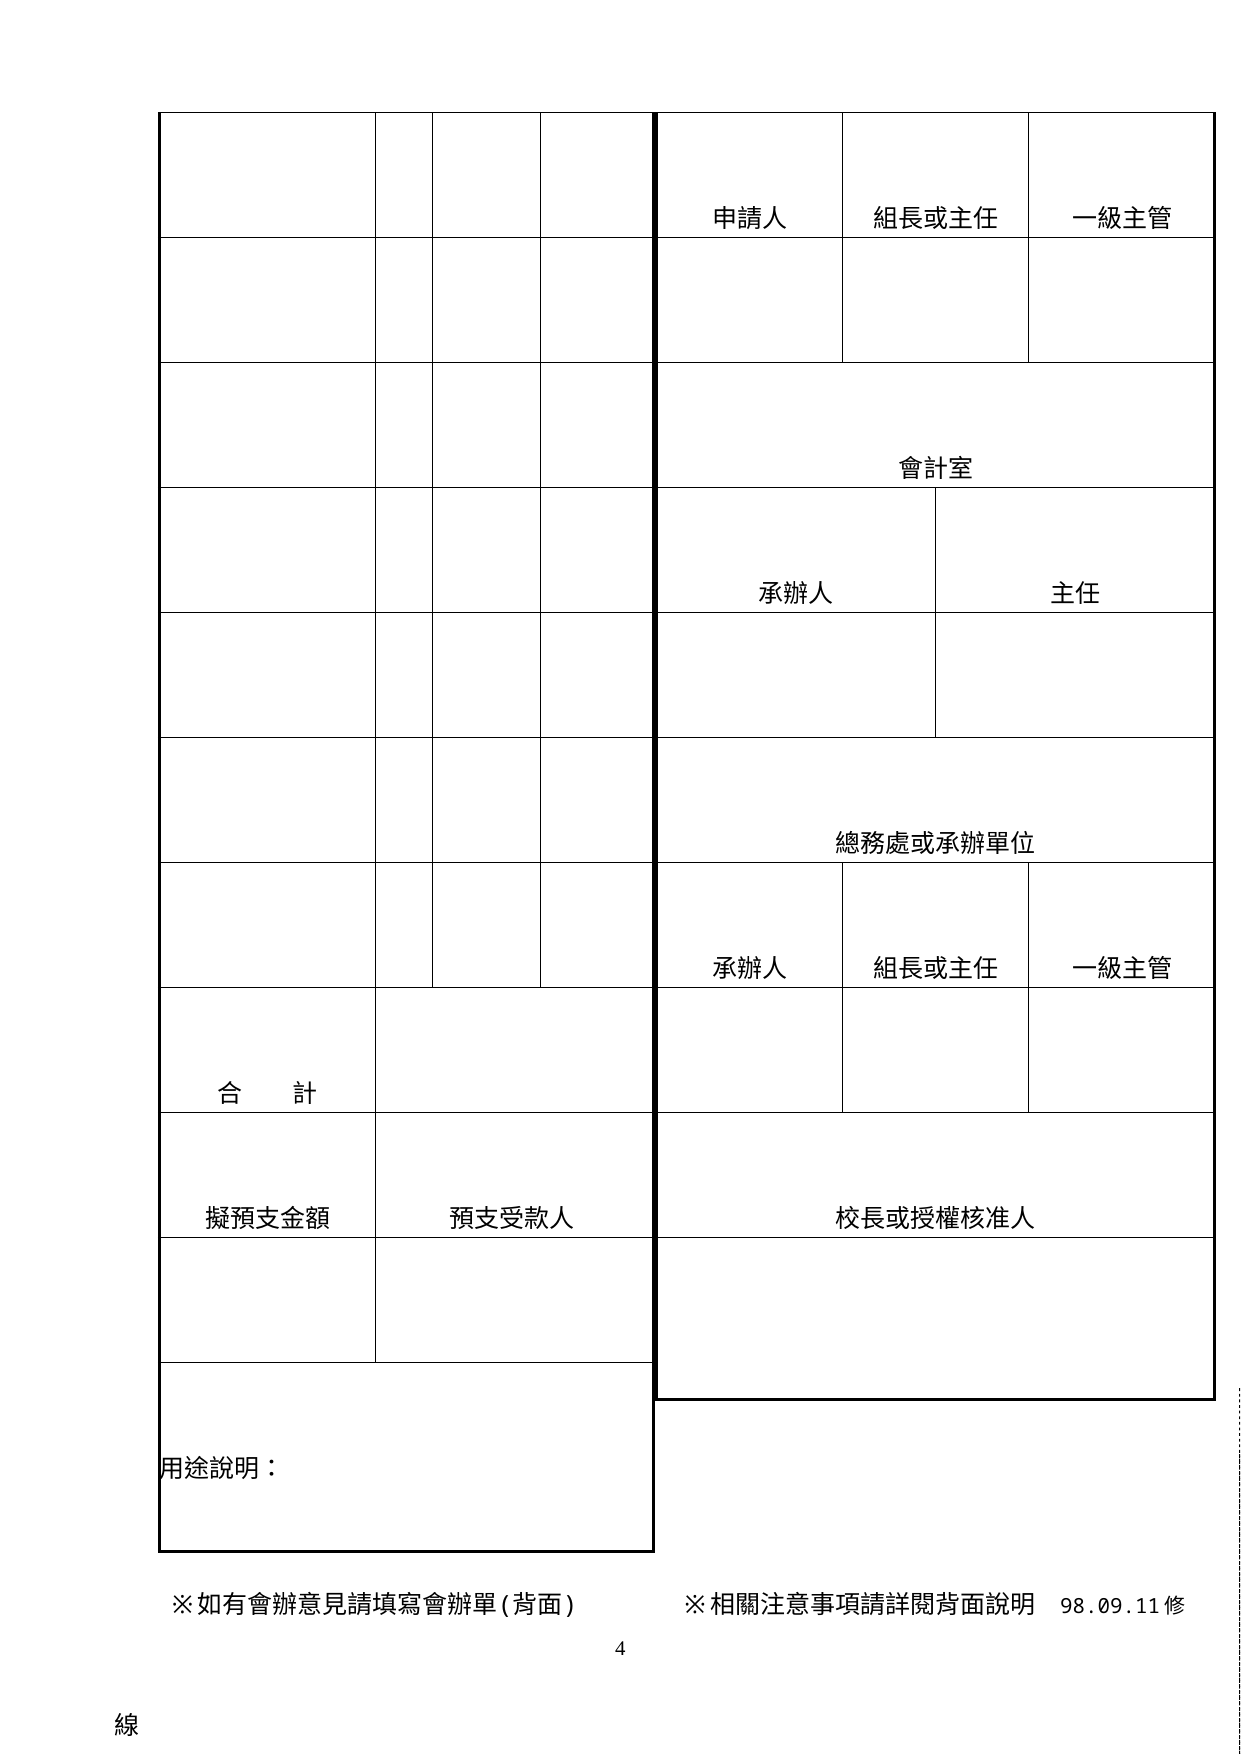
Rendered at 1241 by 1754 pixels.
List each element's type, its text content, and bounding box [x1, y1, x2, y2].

table_cell [936, 613, 1213, 737]
table_cell [433, 113, 540, 237]
table_cell [1029, 988, 1213, 1112]
table_cell [843, 238, 1028, 362]
table_cell [433, 363, 540, 487]
table_cell 承辦人 [658, 863, 842, 987]
table_cell [433, 488, 540, 612]
table_cell 主任 [936, 488, 1213, 612]
table_cell 一級主管 [1029, 113, 1213, 237]
table_cell 擬預支金額 [161, 1113, 375, 1237]
table_cell [541, 488, 652, 612]
table_cell [376, 1238, 652, 1362]
table_cell 用途說明： [640, 1577, 1202, 1633]
table_header [148, 112, 654, 1578]
table_cell [541, 363, 652, 487]
table_cell [541, 863, 652, 987]
table_cell [376, 238, 432, 362]
table_cell [1029, 238, 1213, 362]
table_cell [161, 738, 375, 862]
table_cell [433, 863, 540, 987]
table_cell [658, 238, 842, 362]
table_cell 合 計 [161, 988, 375, 1112]
table_cell [376, 363, 432, 487]
table_cell [161, 863, 375, 987]
table_cell [541, 738, 652, 862]
table_cell [161, 613, 375, 737]
table_cell 承辦人 [658, 488, 935, 612]
table_cell [658, 1238, 1213, 1398]
table_cell [161, 238, 375, 362]
table_cell [658, 988, 842, 1112]
table_cell 組長或主任 [843, 863, 1028, 987]
table_cell 一級主管 [1029, 863, 1213, 987]
table_header [99, 1698, 167, 1754]
table_cell 會計室 [658, 363, 1213, 487]
table_cell [433, 238, 540, 362]
table_cell 用途說明： [161, 1363, 652, 1550]
table_cell [541, 238, 652, 362]
table_cell [161, 363, 375, 487]
table_cell [161, 1238, 375, 1362]
table_cell [433, 613, 540, 737]
table_cell 預支受款人 [376, 1113, 652, 1237]
table_cell 校長或授權核准人 [658, 1113, 1213, 1237]
table_cell 申請人 [658, 113, 842, 237]
table_header [654, 112, 1217, 1578]
table_cell [376, 863, 432, 987]
table_cell [376, 488, 432, 612]
table_cell 組長或主任 [843, 113, 1028, 237]
table_cell 總務處或承辦單位 [658, 738, 1213, 862]
table_cell [376, 613, 432, 737]
table_cell [376, 113, 432, 237]
table_cell [843, 988, 1028, 1112]
table_cell [161, 488, 375, 612]
table_cell [541, 113, 652, 237]
table_cell [433, 738, 540, 862]
table_cell [376, 738, 432, 862]
table_cell [658, 613, 935, 737]
table_cell 用途說明： [152, 1577, 597, 1633]
table_cell [376, 988, 652, 1112]
table_cell [161, 113, 375, 237]
table_cell [541, 613, 652, 737]
